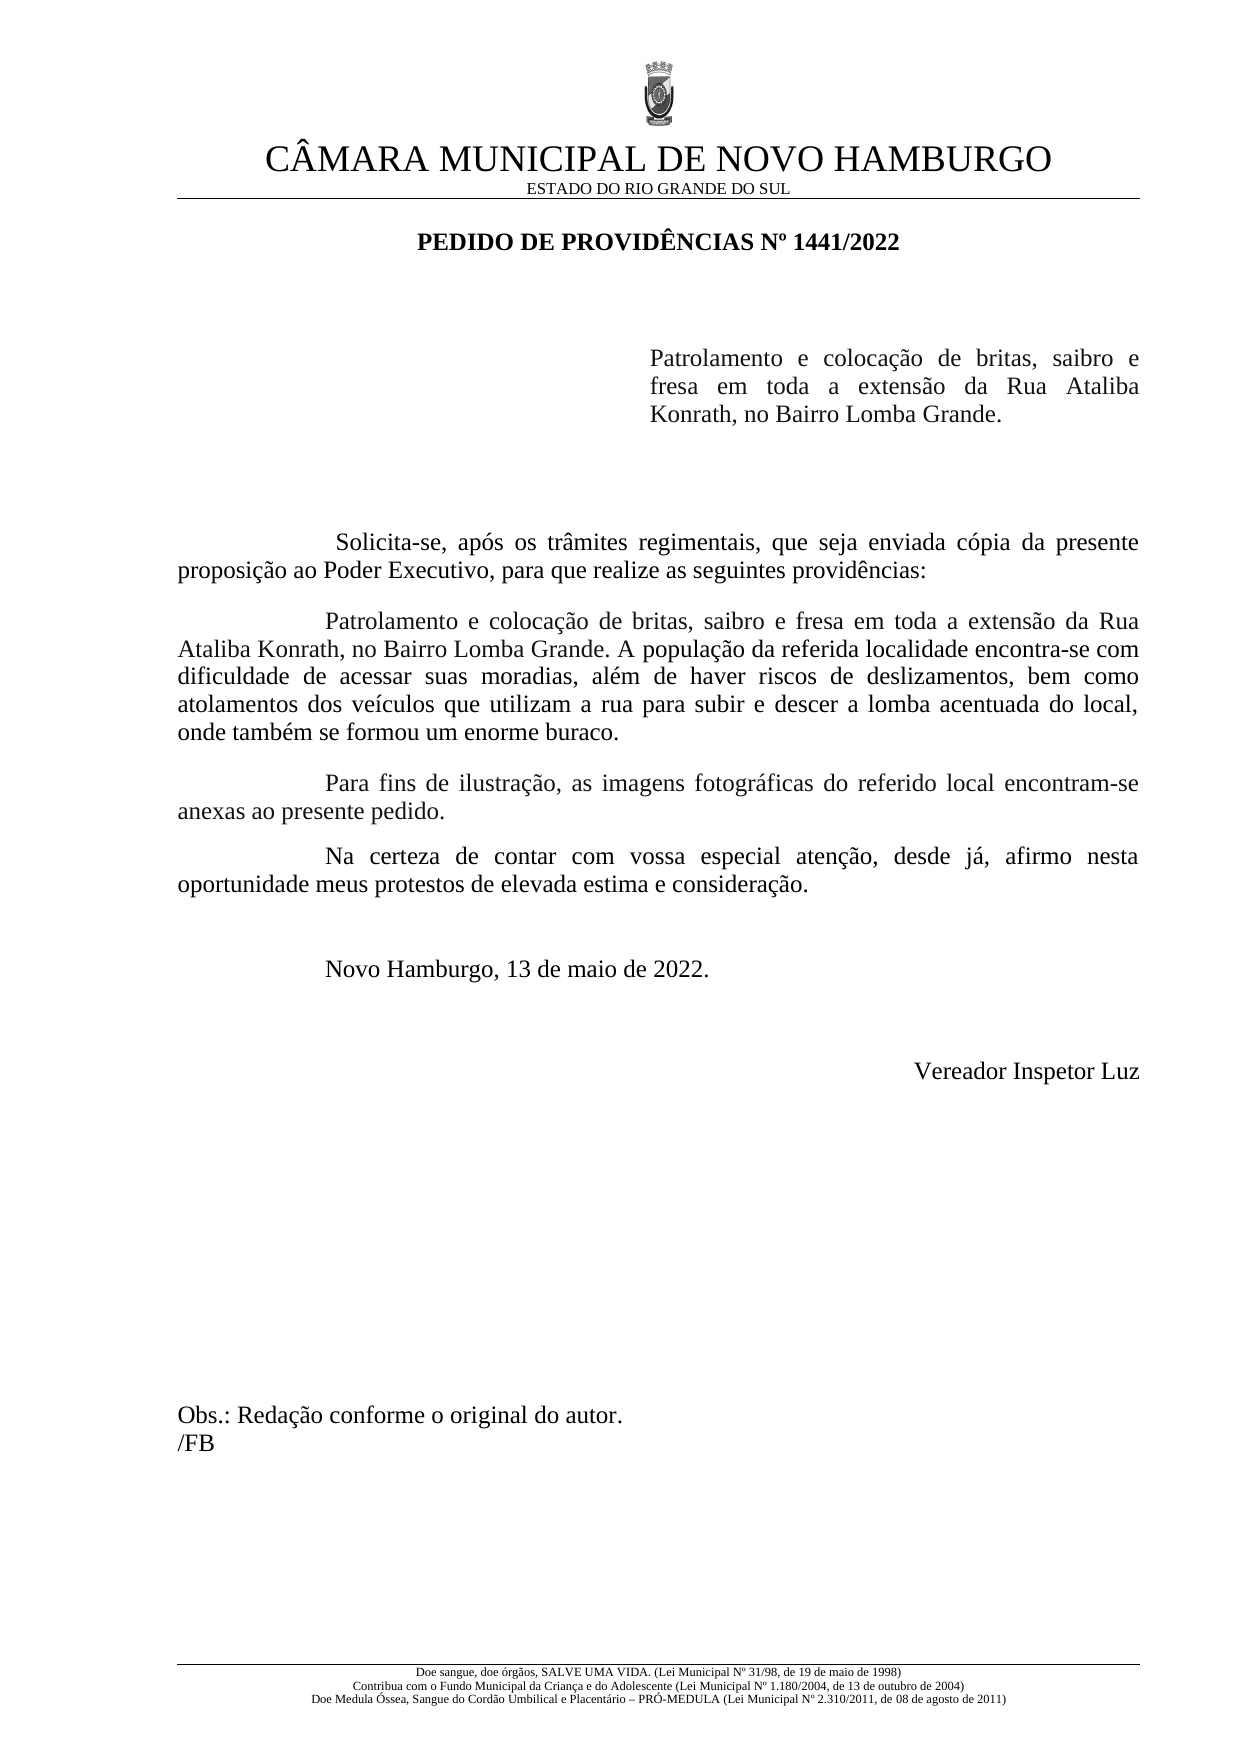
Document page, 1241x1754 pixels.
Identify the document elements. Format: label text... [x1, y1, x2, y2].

text Obs.: Redação conforme o original do autor. [177, 1402, 1140, 1429]
text Na certeza de contar com vossa especial atenção, desde já, afirmo nesta oportunidade meus protestos de elevada estima e consideração. [177, 842, 1140, 898]
text Vereador Inspetor Luz [177, 1057, 1140, 1085]
text Para fins de ilustração, as imagens fotográficas do referido local encontram-se anexas ao presente pedido. [177, 769, 1140, 824]
text Solicita-se, após os trâmites regimentais, que seja enviada cópia da presente proposição ao Poder Executivo, para que realize as seguintes providências: [177, 528, 1140, 583]
text Patrolamento e colocação de britas, saibro e fresa em toda a extensão da Rua Ataliba Konrath, no Bairro Lomba Grande. [649, 344, 1140, 428]
text /FB [177, 1429, 1140, 1457]
text Patrolamento e colocação de britas, saibro e fresa em toda a extensão da Rua Ataliba Konrath, no Bairro Lomba Grande. A população da referida localidade encontra-se com dificuldade de acessar suas moradias, além de haver riscos de deslizamentos, bem como atolamentos dos veículos que utilizam a rua para subir e descer a lomba acentuada do local, onde também se formou um enorme buraco. [177, 607, 1140, 746]
text PEDIDO DE PROVIDÊNCIAS Nº 1441/2022 [177, 228, 1140, 256]
text Novo Hamburgo, 13 de maio de 2022. [177, 955, 1140, 983]
